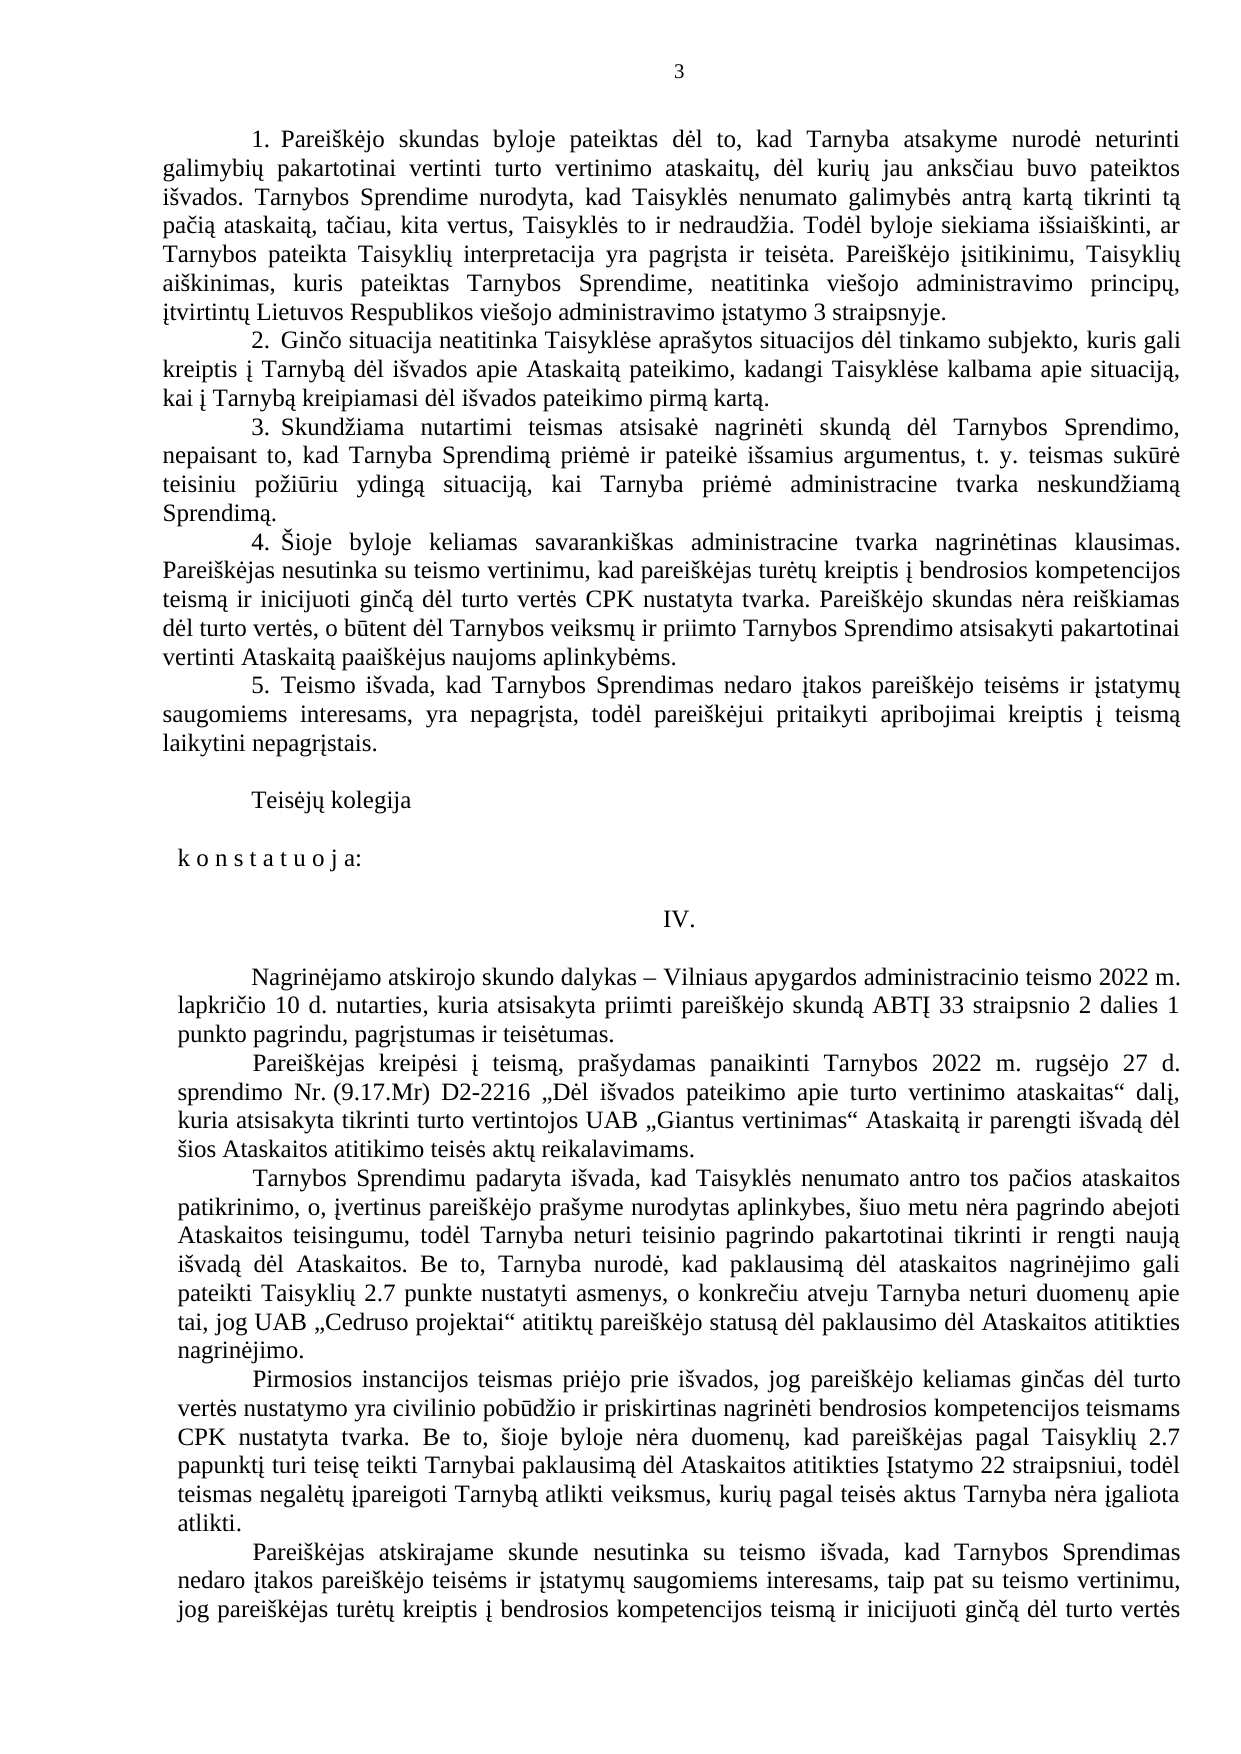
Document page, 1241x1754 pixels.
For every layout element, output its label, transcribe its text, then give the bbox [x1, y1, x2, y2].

text IV. [177, 904, 1181, 933]
text 4. Šioje byloje keliamas savarankiškas administracine tvarka nagrinėtinas klausimas. Pareiškėjas nesutinka su teismo vertinimu, kad pareiškėjas turėtų kreiptis į bendrosios kompetencijos teismą ir inicijuoti ginčą dėl turto vertės CPK nustatyta tvarka. Pareiškėjo skundas nėra reiškiamas dėl turto vertės, o būtent dėl Tarnybos veiksmų ir priimto Tarnybos Sprendimo atsisakyti pakartotinai vertinti Ataskaitą paaiškėjus naujoms aplinkybėms. [162, 527, 1181, 670]
text 5. Teismo išvada, kad Tarnybos Sprendimas nedaro įtakos pareiškėjo teisėms ir įstatymų saugomiems interesams, yra nepagrįsta, todėl pareiškėjui pritaikyti apribojimai kreiptis į teismą laikytini nepagrįstais. [162, 670, 1181, 757]
text 3. Skundžiama nutartimi teismas atsisakė nagrinėti skundą dėl Tarnybos Sprendimo, nepaisant to, kad Tarnyba Sprendimą priėmė ir pateikė išsamius argumentus, t. y. teismas sukūrė teisiniu požiūriu ydingą situaciją, kai Tarnyba priėmė administracine tvarka neskundžiamą Sprendimą. [162, 412, 1181, 527]
text Nagrinėjamo atskirojo skundo dalykas – Vilniaus apygardos administracinio teismo 2022 m. lapkričio 10 d. nutarties, kuria atsisakyta priimti pareiškėjo skundą ABTĮ 33 straipsnio 2 dalies 1 punkto pagrindu, pagrįstumas ir teisėtumas. [177, 962, 1181, 1048]
text Pirmosios instancijos teismas priėjo prie išvados, jog pareiškėjo keliamas ginčas dėl turto vertės nustatymo yra civilinio pobūdžio ir priskirtinas nagrinėti bendrosios kompetencijos teismams CPK nustatyta tvarka. Be to, šioje byloje nėra duomenų, kad pareiškėjas pagal Taisyklių 2.7 papunktį turi teisę teikti Tarnybai paklausimą dėl Ataskaitos atitikties Įstatymo 22 straipsniui, todėl teismas negalėtų įpareigoti Tarnybą atlikti veiksmus, kurių pagal teisės aktus Tarnyba nėra įgaliota atlikti. [177, 1364, 1181, 1537]
text Teisėjų kolegija [177, 785, 1181, 814]
text 1. Pareiškėjo skundas byloje pateiktas dėl to, kad Tarnyba atsakyme nurodė neturinti galimybių pakartotinai vertinti turto vertinimo ataskaitų, dėl kurių jau anksčiau buvo pateiktos išvados. Tarnybos Sprendime nurodyta, kad Taisyklės nenumato galimybės antrą kartą tikrinti tą pačią ataskaitą, tačiau, kita vertus, Taisyklės to ir nedraudžia. Todėl byloje siekiama išsiaiškinti, ar Tarnybos pateikta Taisyklių interpretacija yra pagrįsta ir teisėta. Pareiškėjo įsitikinimu, Taisyklių aiškinimas, kuris pateiktas Tarnybos Sprendime, neatitinka viešojo administravimo principų, įtvirtintų Lietuvos Respublikos viešojo administravimo įstatymo 3 straipsnyje. [162, 124, 1181, 325]
text k o n s t a t u o j a: [177, 843, 1181, 872]
text 2. Ginčo situacija neatitinka Taisyklėse aprašytos situacijos dėl tinkamo subjekto, kuris gali kreiptis į Tarnybą dėl išvados apie Ataskaitą pateikimo, kadangi Taisyklėse kalbama apie situaciją, kai į Tarnybą kreipiamasi dėl išvados pateikimo pirmą kartą. [162, 325, 1181, 412]
text Pareiškėjas atskirajame skunde nesutinka su teismo išvada, kad Tarnybos Sprendimas nedaro įtakos pareiškėjo teisėms ir įstatymų saugomiems interesams, taip pat su teismo vertinimu, jog pareiškėjas turėtų kreiptis į bendrosios kompetencijos teismą ir inicijuoti ginčą dėl turto vertės [177, 1537, 1181, 1623]
text Tarnybos Sprendimu padaryta išvada, kad Taisyklės nenumato antro tos pačios ataskaitos patikrinimo, o, įvertinus pareiškėjo prašyme nurodytas aplinkybes, šiuo metu nėra pagrindo abejoti Ataskaitos teisingumu, todėl Tarnyba neturi teisinio pagrindo pakartotinai tikrinti ir rengti naują išvadą dėl Ataskaitos. Be to, Tarnyba nurodė, kad paklausimą dėl ataskaitos nagrinėjimo gali pateikti Taisyklių 2.7 punkte nustatyti asmenys, o konkrečiu atveju Tarnyba neturi duomenų apie tai, jog UAB „Cedruso projektai“ atitiktų pareiškėjo statusą dėl paklausimo dėl Ataskaitos atitikties nagrinėjimo. [177, 1163, 1181, 1364]
text Pareiškėjas kreipėsi į teismą, prašydamas panaikinti Tarnybos 2022 m. rugsėjo 27 d. sprendimo Nr. (9.17.Mr) D2-2216 „Dėl išvados pateikimo apie turto vertinimo ataskaitas“ dalį, kuria atsisakyta tikrinti turto vertintojos UAB „Giantus vertinimas“ Ataskaitą ir parengti išvadą dėl šios Ataskaitos atitikimo teisės aktų reikalavimams. [177, 1048, 1181, 1163]
